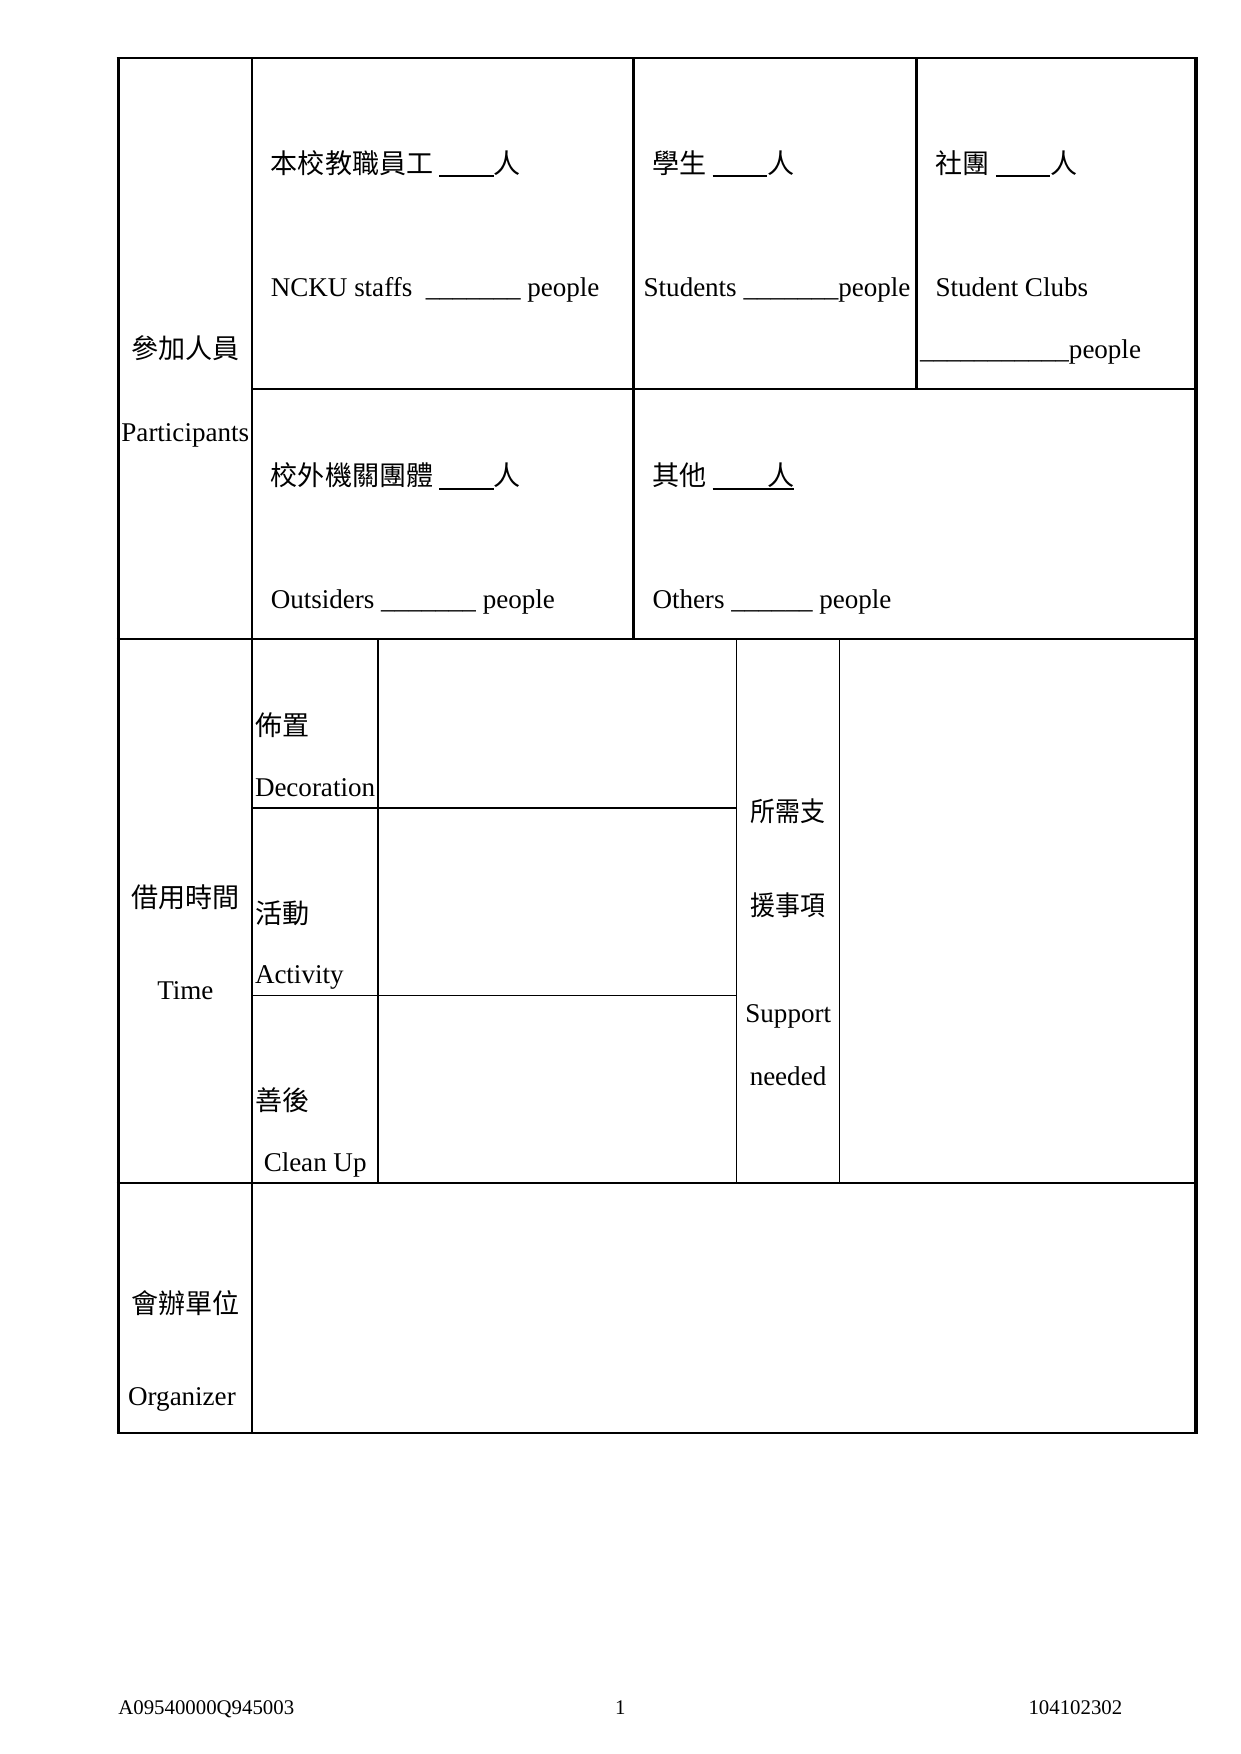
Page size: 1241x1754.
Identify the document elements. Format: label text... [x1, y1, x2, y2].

table_cell 會辦單位 Organizer [120, 1184, 251, 1432]
table_cell 借用時間 Time [120, 640, 251, 1182]
table_cell 善後 Clean Up [253, 996, 377, 1182]
table_cell [379, 996, 736, 1182]
table_cell 社團 人 Student Clubs ___________people [918, 59, 1194, 388]
table_cell 所需支 援事項 Support needed [737, 640, 839, 1182]
table_cell [379, 809, 736, 994]
table_cell [253, 1184, 1194, 1432]
table_cell 佈置 Decoration [253, 640, 377, 807]
table_cell 學生 人 Students _______people [635, 59, 915, 388]
table_cell 活動 Activity [253, 809, 377, 994]
table_cell 校外機關團體 人 Outsiders _______ people [253, 390, 632, 638]
table_cell [379, 640, 736, 807]
table_cell 其他 人 Others ______ people [635, 390, 1194, 638]
table_cell 本校教職員工 人 NCKU staffs _______ people [253, 59, 632, 388]
table_cell [840, 640, 1194, 1182]
table_cell 參加人員 Participants [120, 59, 251, 638]
